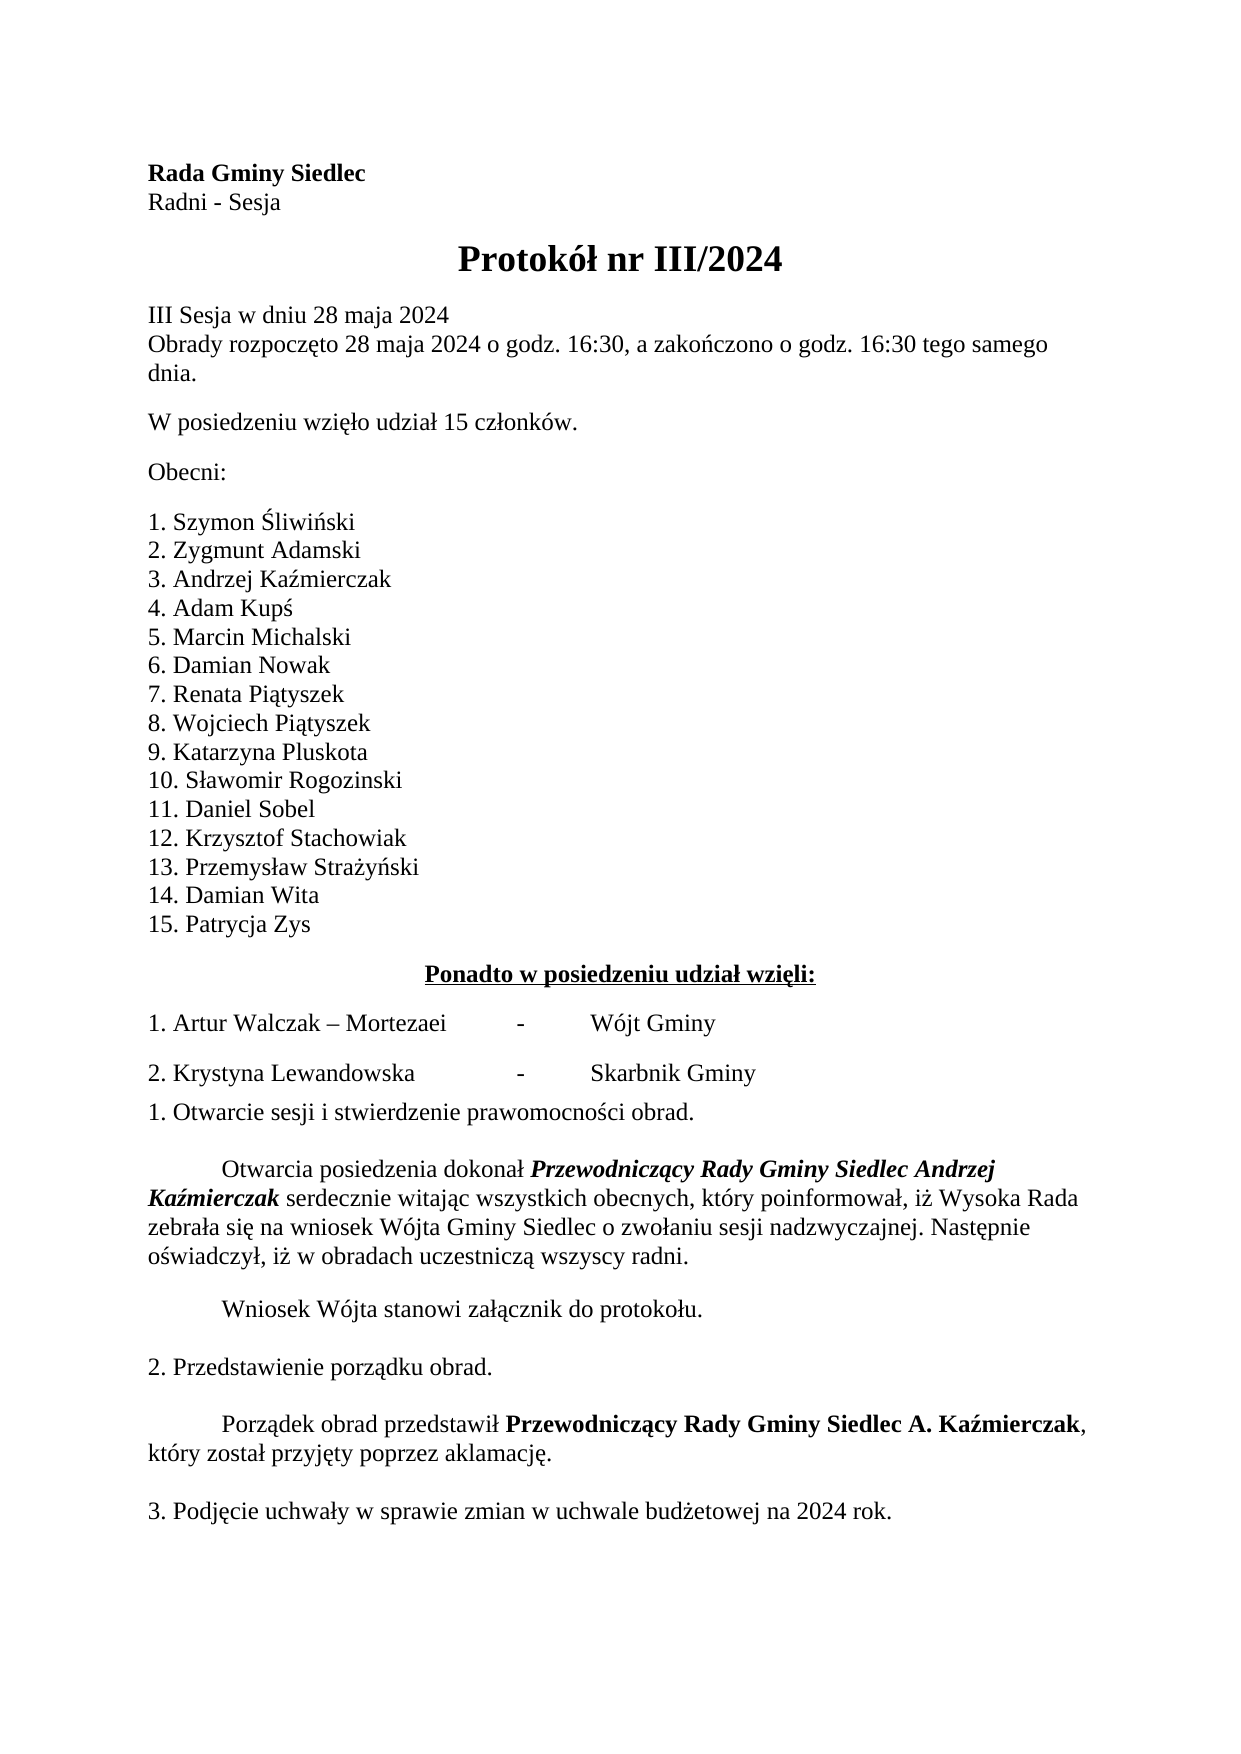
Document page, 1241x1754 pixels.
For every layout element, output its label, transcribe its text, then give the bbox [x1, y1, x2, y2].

text 1. Artur Walczak – Mortezaei - Wójt Gminy [148, 1008, 1093, 1037]
text Wniosek Wójta stanowi załącznik do protokołu. 2. Przedstawienie porządku obrad. Porządek obrad przedstawił Przewodniczący Rady Gminy Siedlec A. Kaźmierczak, który został przyjęty poprzez aklamację. 3. Podjęcie uchwały w sprawie zmian w uchwale budżetowej na 2024 rok. [148, 1294, 1093, 1524]
text Obecni: [148, 457, 1093, 486]
text Rada Gminy Siedlec Radni - Sesja [148, 158, 1093, 216]
text 1. Szymon Śliwiński 2. Zygmunt Adamski 3. Andrzej Kaźmierczak 4. Adam Kupś 5. Marcin Michalski 6. Damian Nowak 7. Renata Piątyszek 8. Wojciech Piątyszek 9. Katarzyna Pluskota 10. Sławomir Rogozinski 11. Daniel Sobel 12. Krzysztof Stachowiak 13. Przemysław Strażyński 14. Damian Wita 15. Patrycja Zys [148, 507, 1093, 938]
text W posiedzeniu wzięło udział 15 członków. [148, 407, 1093, 436]
text III Sesja w dniu 28 maja 2024 Obrady rozpoczęto 28 maja 2024 o godz. 16:30, a zakończono o godz. 16:30 tego samego dnia. [148, 300, 1093, 387]
text Protokół nr III/2024 [148, 236, 1093, 279]
text 2. Krystyna Lewandowska - Skarbnik Gminy [148, 1058, 1093, 1087]
text Ponadto w posiedzeniu udział wzięli: [148, 959, 1093, 987]
text 1. Otwarcie sesji i stwierdzenie prawomocności obrad. Otwarcia posiedzenia dokonał Przewodniczący Rady Gminy Siedlec Andrzej Kaźmierczak serdecznie witając wszystkich obecnych, który poinformował, iż Wysoka Rada zebrała się na wniosek Wójta Gminy Siedlec o zwołaniu sesji nadzwyczajnej. Następnie oświadczył, iż w obradach uczestniczą wszyscy radni. [148, 1097, 1093, 1269]
